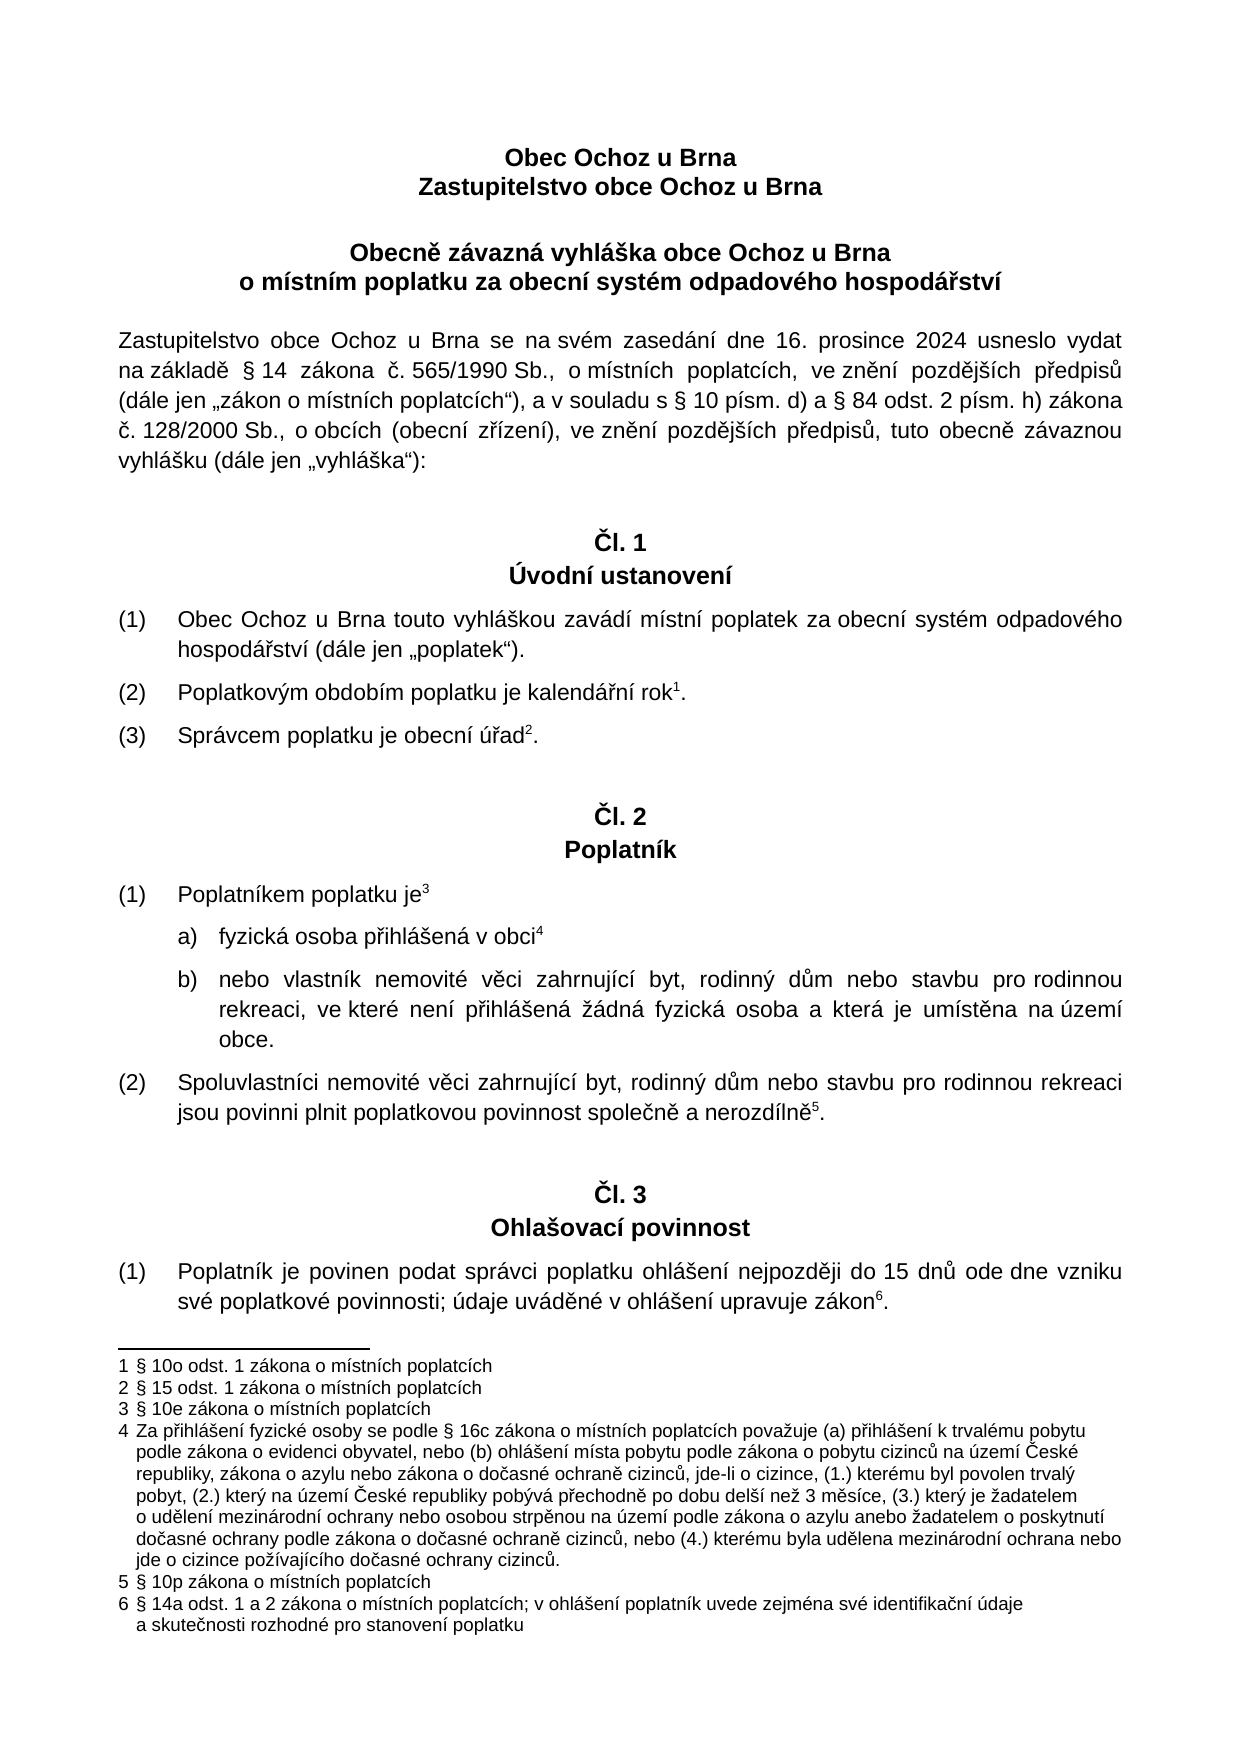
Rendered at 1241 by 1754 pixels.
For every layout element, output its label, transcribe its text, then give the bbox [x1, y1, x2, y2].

text Zastupitelstvo obce Ochoz u Brna se na svém zasedání dne 16. prosince 2024 usneslo vydat na základě § 14 zákona č. 565/1990 Sb., o místních poplatcích, ve znění pozdějších předpisů (dále jen „zákon o místních poplatcích“), a v souladu s § 10 písm. d) a § 84 odst. 2 písm. h) zákona č. 128/2000 Sb., o obcích (obecní zřízení), ve znění pozdějších předpisů, tuto obecně závaznou vyhlášku (dále jen „vyhláška“): [118, 327, 1122, 474]
subtitle Čl. 3 Ohlašovací povinnost [118, 1179, 1122, 1241]
list Správcem poplatku je obecní úřad. [118, 722, 1122, 748]
list Za přihlášení fyzické osoby se podle § 16c zákona o místních poplatcích považuje (a) přihlášení k trvalému pobytu podle zákona o evidenci obyvatel, nebo (b) ohlášení místa pobytu podle zákona o pobytu cizinců na území České republiky, zákona o azylu nebo zákona o dočasné ochraně cizinců, jde-li o cizince, (1.) kterému byl povolen trvalý pobyt, (2.) který na území České republiky pobývá přechodně po dobu delší než 3 měsíce, (3.) který je žadatelem o udělení mezinárodní ochrany nebo osobou strpěnou na území podle zákona o azylu anebo žadatelem o poskytnutí dočasné ochrany podle zákona o dočasné ochraně cizinců, nebo (4.) kterému byla udělena mezinárodní ochrana nebo jde o cizince požívajícího dočasné ochrany cizinců. [118, 1420, 1122, 1571]
list nebo vlastník nemovité věci zahrnující byt, rodinný dům nebo stavbu pro rodinnou rekreaci, ve které není přihlášená žádná fyzická osoba a která je umístěna na území obce. [177, 966, 1122, 1053]
list § 10p zákona o místních poplatcích [118, 1571, 1122, 1592]
list Poplatník je povinen podat správci poplatku ohlášení nejpozději do 15 dnů ode dne vzniku své poplatkové povinnosti; údaje uváděné v ohlášení upravuje zákon. [118, 1258, 1122, 1315]
subtitle Čl. 2 Poplatník [118, 802, 1122, 864]
list § 10e zákona o místních poplatcích [118, 1398, 1122, 1420]
subtitle Obecně závazná vyhláška obce Ochoz u Brna o místním poplatku za obecní systém odpadového hospodářství [118, 238, 1122, 295]
subtitle Čl. 1 Úvodní ustanovení [118, 528, 1122, 589]
list Poplatníkem poplatku je [118, 881, 1122, 907]
list § 14a odst. 1 a 2 zákona o místních poplatcích; v ohlášení poplatník uvede zejména své identifikační údaje a skutečnosti rozhodné pro stanovení poplatku [118, 1592, 1122, 1635]
list fyzická osoba přihlášená v obci [177, 923, 1122, 950]
list Obec Ochoz u Brna touto vyhláškou zavádí místní poplatek za obecní systém odpadového hospodářství (dále jen „poplatek“). [118, 606, 1122, 663]
list § 15 odst. 1 zákona o místních poplatcích [118, 1377, 1122, 1398]
title Obec Ochoz u Brna Zastupitelstvo obce Ochoz u Brna [118, 143, 1122, 201]
list Poplatkovým obdobím poplatku je kalendářní rok. [118, 679, 1122, 706]
list § 10o odst. 1 zákona o místních poplatcích [118, 1355, 1122, 1377]
list Spoluvlastníci nemovité věci zahrnující byt, rodinný dům nebo stavbu pro rodinnou rekreaci jsou povinni plnit poplatkovou povinnost společně a nerozdílně. [118, 1069, 1122, 1126]
